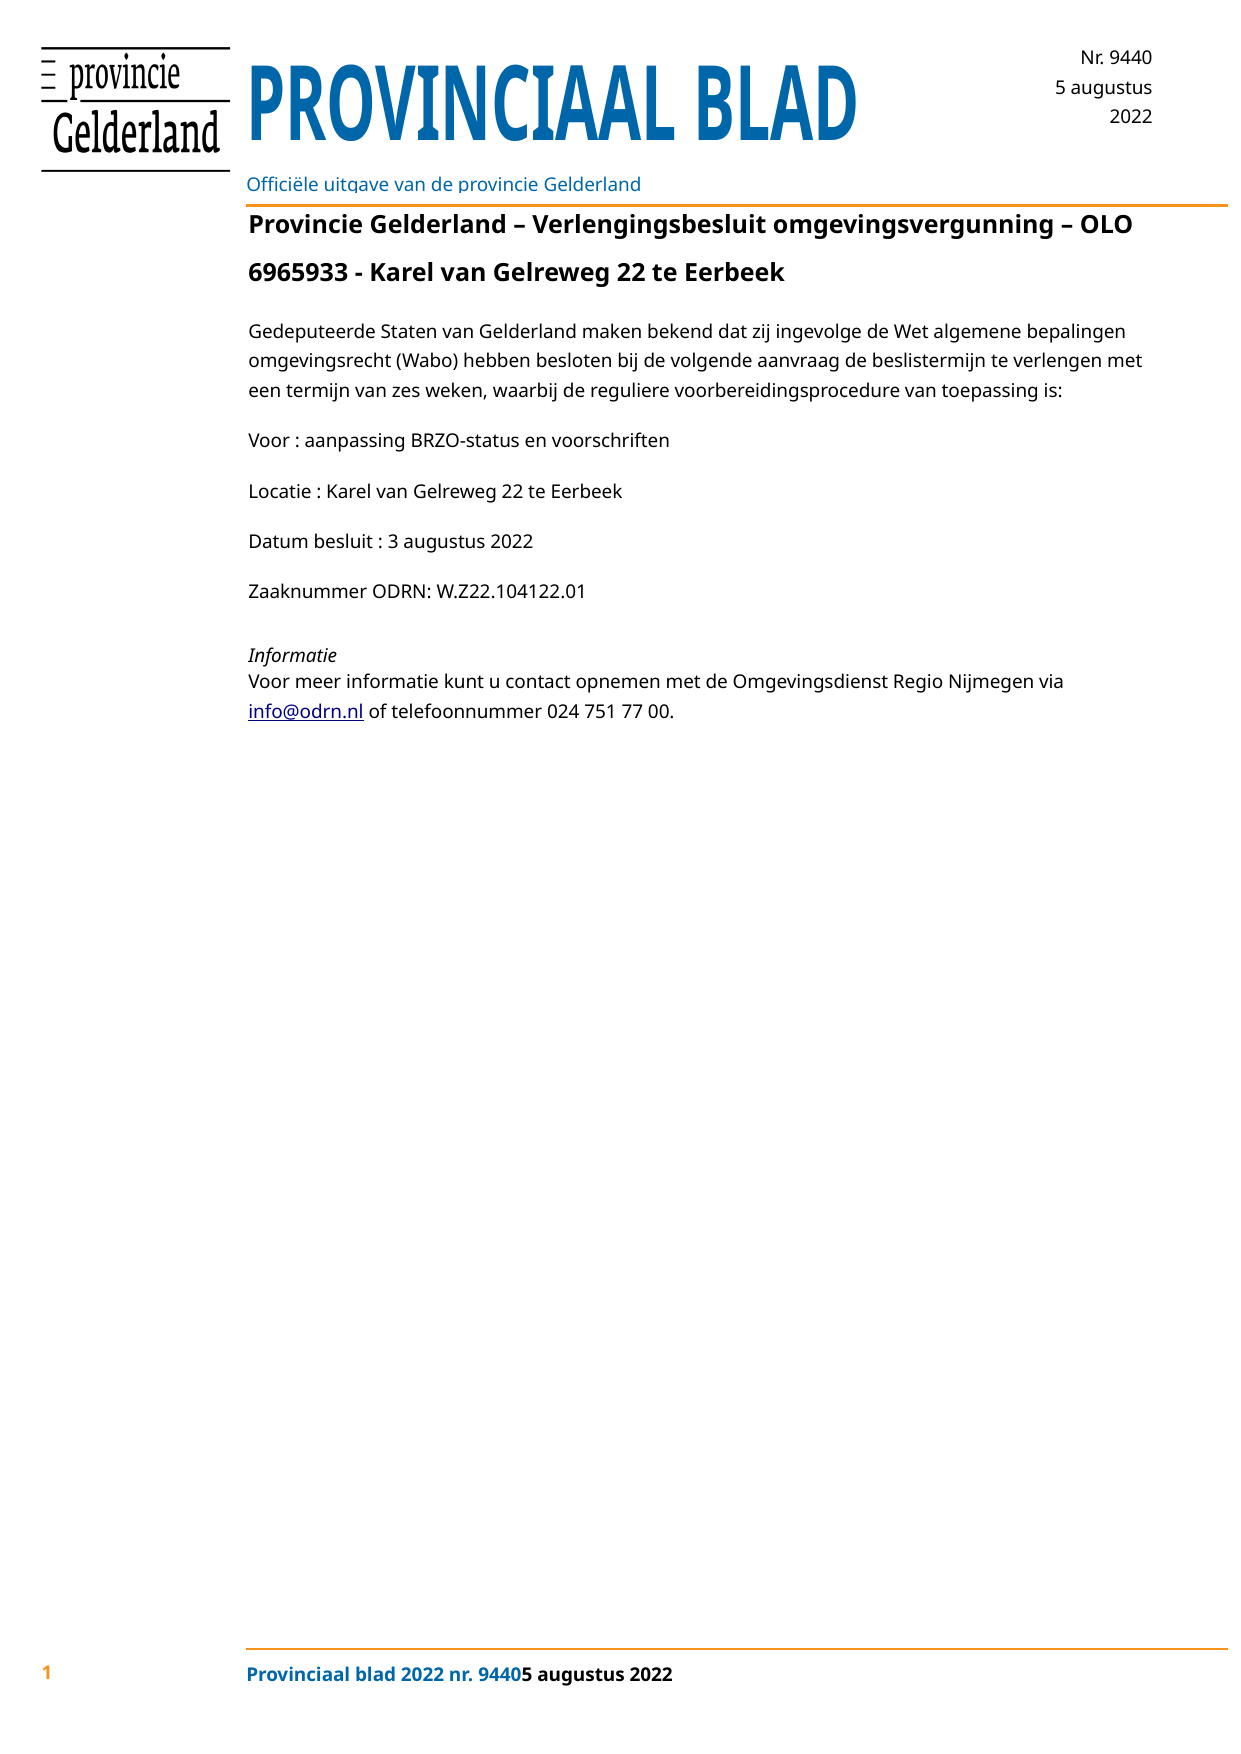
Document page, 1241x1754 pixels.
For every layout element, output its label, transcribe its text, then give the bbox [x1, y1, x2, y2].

text Informatie [248, 643, 1152, 668]
text Locatie : Karel van Gelreweg 22 te Eerbeek [248, 478, 1152, 504]
text Voor : aanpassing BRZO-status en voorschriften [248, 427, 1152, 453]
text Provincie Gelderland – Verlengingsbesluit omgevingsvergunning – OLO 6965933 - Karel van Gelreweg 22 te Eerbeek [248, 207, 1152, 288]
text Datum besluit : 3 augustus 2022 [248, 528, 1152, 554]
picture [41, 47, 231, 172]
text Voor meer informatie kunt u contact opnemen met de Omgevingsdienst Regio Nijmegen via info@odrn.nl of telefoonnummer 024 751 77 00. [248, 668, 1152, 724]
text Zaaknummer ODRN: W.Z22.104122.01 [248, 579, 1152, 604]
text Gedeputeerde Staten van Gelderland maken bekend dat zij ingevolge de Wet algemene bepalingen omgevingsrecht (Wabo) hebben besloten bij de volgende aanvraag de beslistermijn te verlengen met een termijn van zes weken, waarbij de reguliere voorbereidingsprocedure van toepassing is: [248, 318, 1152, 403]
